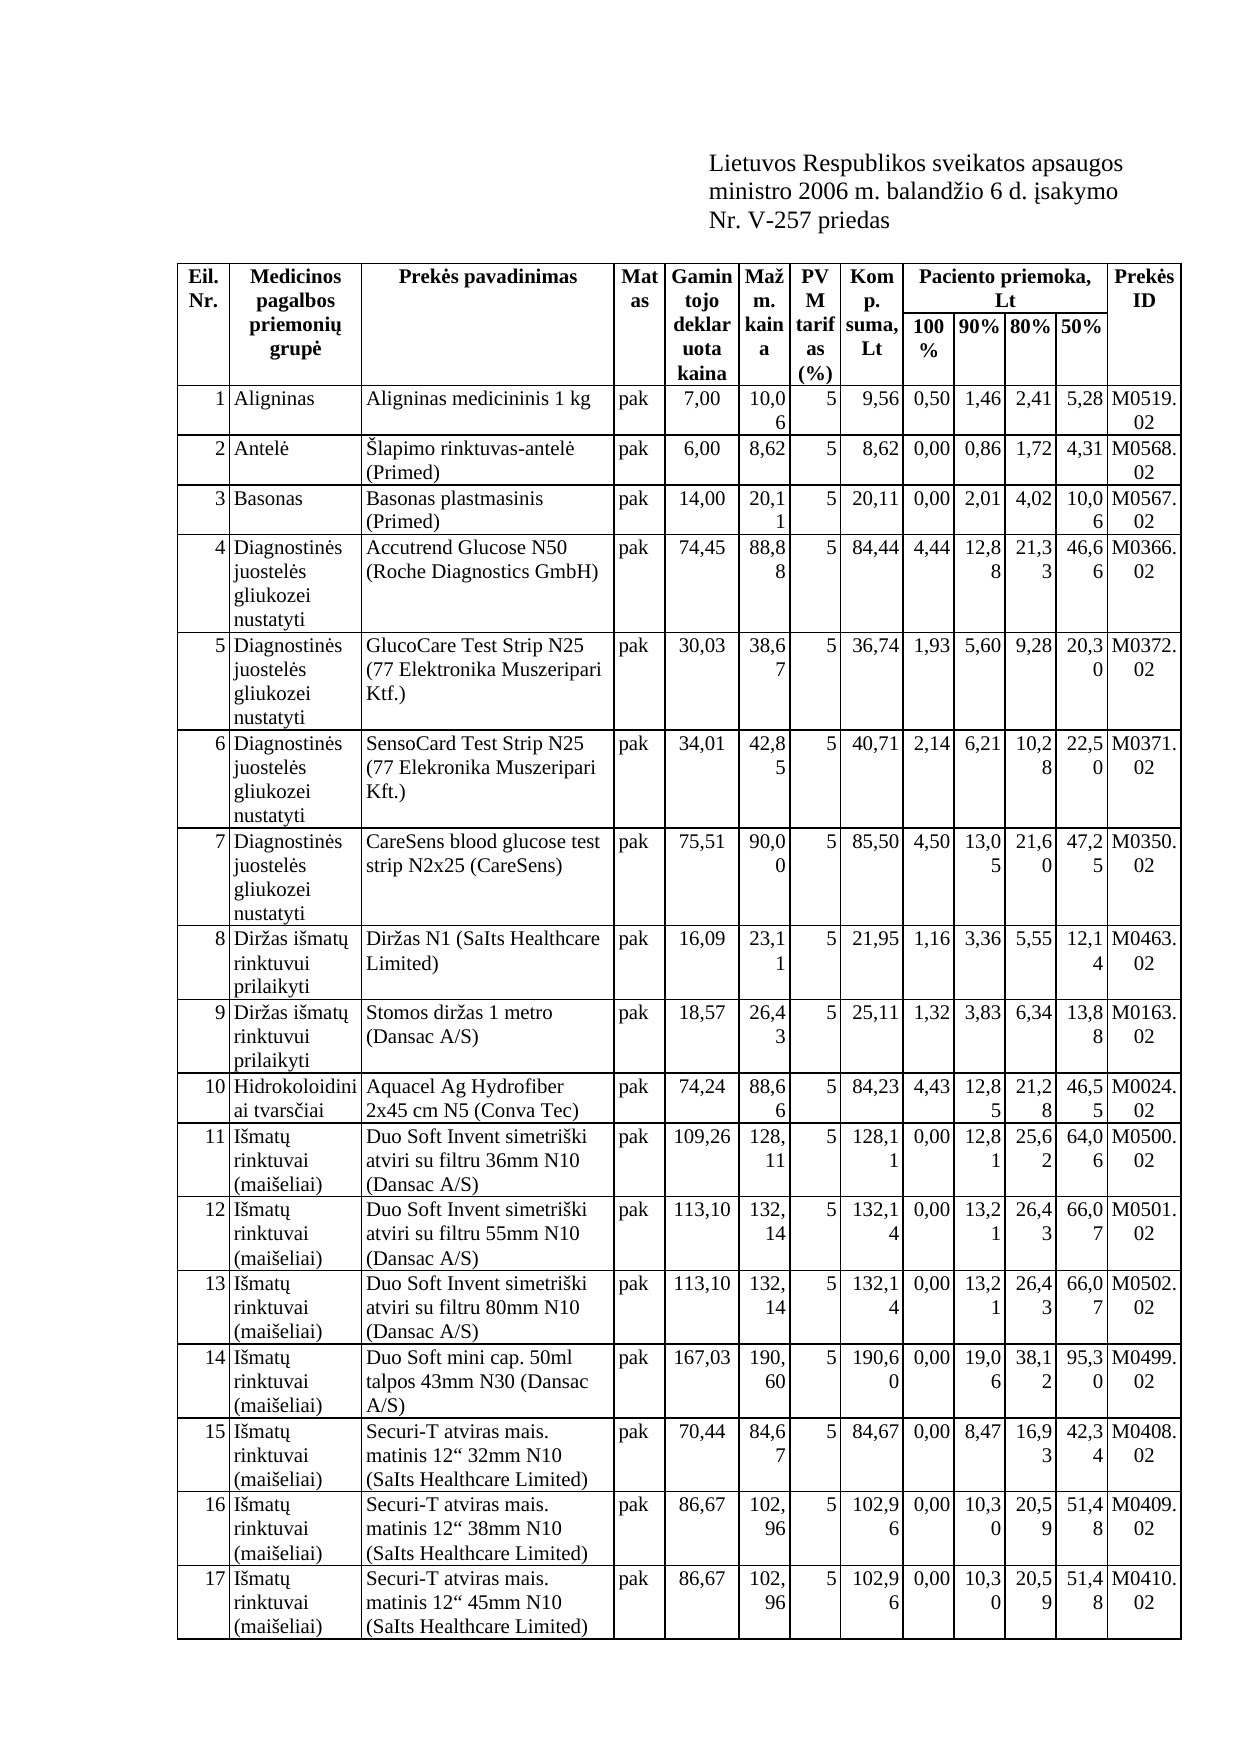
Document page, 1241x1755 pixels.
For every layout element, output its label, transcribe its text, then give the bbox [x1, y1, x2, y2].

table_cell 38,12 [1006, 1345, 1055, 1417]
table_cell 4 [178, 535, 229, 631]
table_cell M0408.02 [1108, 1419, 1180, 1491]
table_cell 25,62 [1006, 1124, 1055, 1196]
table_cell 46,66 [1057, 535, 1107, 631]
table_cell 90% [955, 314, 1004, 384]
table_cell 18,57 [666, 1000, 738, 1072]
table_cell 5 [791, 1197, 840, 1269]
table_cell 84,67 [841, 1419, 902, 1491]
table_cell 84,23 [841, 1074, 902, 1122]
table_cell Diržas N1 (SaIts Healthcare Limited) [362, 926, 613, 998]
table_cell CareSens blood glucose test strip N2x25 (CareSens) [362, 829, 613, 925]
table_cell 51,48 [1057, 1566, 1107, 1638]
table_cell 46,55 [1103, 1074, 1107, 1122]
table_cell 2 [178, 436, 229, 484]
table_cell 0,00 [904, 486, 953, 533]
table_cell 85,50 [841, 829, 902, 925]
table_cell 84,44 [841, 535, 902, 631]
table_cell 42,85 [740, 731, 789, 827]
table_cell 80% [1006, 314, 1055, 384]
table_header PVM tarifas (%) [791, 264, 840, 384]
table_cell Basonas [230, 486, 361, 533]
table_header Eil. Nr. [178, 264, 229, 384]
table_cell 5 [791, 535, 840, 631]
table_header Gamintojo deklaruota kaina [666, 264, 738, 384]
table_cell 2,14 [904, 731, 953, 827]
table_cell 12,88 [955, 535, 1004, 631]
table_cell 9 [178, 1000, 229, 1072]
table_cell 13 [178, 1271, 229, 1343]
table_cell 1,32 [904, 1000, 953, 1072]
table_cell 16,09 [666, 926, 738, 998]
table_cell GlucoCare Test Strip N25 (77 Elektronika Muszeripari Ktf.) [362, 633, 613, 729]
table_cell 16 [178, 1492, 229, 1564]
table_cell 95,30 [1057, 1345, 1107, 1417]
table_cell 5 [791, 436, 840, 484]
table_cell pak [615, 1124, 664, 1196]
table_cell 6,34 [1006, 1000, 1055, 1072]
table_cell 86,67 [666, 1492, 738, 1564]
table_cell pak [615, 1074, 664, 1122]
table_cell 5 [791, 1566, 840, 1638]
table_cell 0,00 [904, 1419, 953, 1491]
table_cell 3,83 [955, 1000, 1004, 1072]
table_cell pak [615, 486, 664, 533]
table_cell 38,67 [740, 633, 789, 729]
table_cell 42,34 [1057, 1419, 1107, 1491]
table_cell 5 [791, 1074, 840, 1122]
table_cell 22,50 [1057, 731, 1107, 827]
table_cell 21,33 [1006, 535, 1055, 631]
table_cell 5 [791, 1419, 840, 1491]
table_cell 10 [178, 1074, 229, 1122]
table_cell 13,21 [955, 1271, 1004, 1343]
table_cell 26,43 [1006, 1197, 1055, 1269]
table_cell 14,00 [666, 486, 738, 533]
table_cell M0163.02 [1108, 1000, 1180, 1072]
table_cell Aligninas [230, 386, 361, 434]
table_cell 9,56 [841, 386, 902, 434]
table_cell 2,01 [955, 486, 1004, 533]
table_cell 26,43 [740, 1000, 789, 1072]
text ministro 2006 m. balandžio 6 d. įsakymo [177, 176, 1181, 205]
table_cell pak [615, 1492, 664, 1564]
table_cell 132,14 [841, 1197, 902, 1269]
table_cell 13,05 [955, 829, 1004, 925]
table_cell 16,93 [1006, 1419, 1055, 1491]
table_cell 10,28 [1006, 731, 1055, 827]
table_cell 5,55 [1006, 926, 1055, 998]
table_cell 70,44 [666, 1419, 738, 1491]
table_cell 5 [791, 486, 840, 533]
table_cell 5 [791, 633, 840, 729]
table_cell 8,47 [955, 1419, 1004, 1491]
table_cell pak [615, 731, 664, 827]
table_cell 6,00 [666, 436, 738, 484]
table_cell 4,02 [1006, 486, 1055, 533]
table_cell 13,21 [955, 1197, 1004, 1269]
table_cell 74,24 [666, 1074, 738, 1122]
table_cell 0,00 [904, 1271, 953, 1343]
table_cell 113,10 [666, 1271, 738, 1343]
table_cell 0,00 [904, 436, 953, 484]
table_cell 5 [791, 731, 840, 827]
table_cell 5 [791, 386, 840, 434]
table_cell pak [615, 633, 664, 729]
table_cell 102,96 [740, 1566, 789, 1638]
table_cell 47,25 [1057, 829, 1107, 925]
table_header Prekės ID [1108, 264, 1180, 384]
table_cell 21,60 [1006, 829, 1055, 925]
table_header Mažm. kaina [740, 264, 789, 384]
table_cell 5 [791, 1124, 840, 1196]
table_cell Accutrend Glucose N50 (Roche Diagnostics GmbH) [362, 535, 613, 631]
table_cell 13,88 [1057, 1000, 1107, 1072]
table_cell M0372.02 [1108, 633, 1180, 729]
table_cell 4,31 [1057, 436, 1107, 484]
table_header Prekės pavadinimas [362, 264, 613, 384]
table_cell 15 [178, 1419, 229, 1491]
table_cell 74,45 [666, 535, 738, 631]
table_cell 51,48 [1057, 1492, 1107, 1564]
table_cell pak [615, 1197, 664, 1269]
table_cell 7,00 [666, 386, 738, 434]
table_cell 3,36 [955, 926, 1004, 998]
table_cell M0463.02 [1108, 926, 1180, 998]
table_cell 9,28 [1006, 633, 1055, 729]
table_cell 5,60 [955, 633, 1004, 729]
table_cell 1 [178, 386, 229, 434]
table_cell 10,30 [955, 1492, 1004, 1564]
table_cell M0410.02 [1108, 1566, 1180, 1638]
table_cell 6,21 [955, 731, 1004, 827]
table_cell 113,10 [666, 1197, 738, 1269]
table_cell 1,16 [904, 926, 953, 998]
table_cell 8,62 [841, 436, 902, 484]
table_cell Aligninas medicininis 1 kg [362, 386, 613, 434]
table_cell 11 [178, 1124, 229, 1196]
table_cell 5 [791, 829, 840, 925]
table_cell 0,00 [904, 1492, 953, 1564]
table_cell 20,59 [1006, 1492, 1055, 1564]
table_cell 50% [1057, 314, 1107, 384]
table_cell 102,96 [841, 1492, 902, 1564]
table_cell 109,26 [666, 1124, 738, 1196]
table_cell 0,50 [904, 386, 953, 434]
table_cell 20,30 [1057, 633, 1107, 729]
table_cell 7 [178, 829, 229, 925]
table_cell pak [615, 1345, 664, 1417]
table_cell pak [615, 535, 664, 631]
table_cell M0350.02 [1108, 829, 1180, 925]
table_cell M0409.02 [1108, 1492, 1180, 1564]
table_cell 5 [791, 1271, 840, 1343]
table_cell 23,11 [740, 926, 789, 998]
table_cell 75,51 [666, 829, 738, 925]
table_cell pak [615, 1271, 664, 1343]
table_cell 102,96 [841, 1566, 902, 1638]
table_cell 0,00 [904, 1197, 953, 1269]
table_cell 5 [791, 1345, 840, 1417]
table_cell 132,14 [740, 1271, 789, 1343]
table_cell 36,74 [841, 633, 902, 729]
table_cell 86,67 [666, 1566, 738, 1638]
table_cell M0501.02 [1108, 1197, 1180, 1269]
text Lietuvos Respublikos sveikatos apsaugos [177, 148, 1181, 176]
table_cell 100% [904, 314, 953, 384]
table_cell 88,88 [740, 535, 789, 631]
table_cell 10,06 [1103, 486, 1107, 533]
table_cell 64,06 [1057, 1124, 1107, 1196]
table_cell pak [615, 386, 664, 434]
table_cell 0,00 [904, 1345, 953, 1417]
table_cell pak [615, 1566, 664, 1638]
table_cell 34,01 [666, 731, 738, 827]
table_cell 14 [178, 1345, 229, 1417]
table_cell 4,44 [904, 535, 953, 631]
table_cell 12,81 [955, 1124, 1004, 1196]
table_cell 3 [178, 486, 229, 533]
table_cell 84,67 [740, 1419, 789, 1491]
table_header Medicinos pagalbos priemonių grupė [230, 264, 361, 384]
table_cell Stomos diržas 1 metro (Dansac A/S) [362, 1000, 613, 1072]
table_cell 5 [791, 1000, 840, 1072]
table_cell pak [615, 1419, 664, 1491]
table_cell 5 [791, 926, 840, 998]
table_cell 128,11 [740, 1124, 789, 1196]
table_cell M0366.02 [1108, 535, 1180, 631]
table_cell 90,00 [740, 829, 789, 925]
table_cell 66,07 [1057, 1271, 1107, 1343]
table_cell 1,72 [1006, 436, 1055, 484]
table_cell 190,60 [740, 1345, 789, 1417]
table_cell Antelė [230, 436, 361, 484]
table_cell pak [615, 1000, 664, 1072]
table_cell 190,60 [841, 1345, 902, 1417]
table_cell 8,62 [740, 436, 789, 484]
table_cell 21,95 [841, 926, 902, 998]
table_cell 40,71 [841, 731, 902, 827]
table_cell M0500.02 [1108, 1124, 1180, 1196]
table_cell 5 [178, 633, 229, 729]
table_cell 19,06 [955, 1345, 1004, 1417]
table_header Matas [615, 264, 664, 384]
table_cell 2,41 [1006, 386, 1055, 434]
table_cell M0499.02 [1108, 1345, 1180, 1417]
table_cell pak [615, 829, 664, 925]
table_cell 17 [178, 1566, 229, 1638]
table_cell SensoCard Test Strip N25 (77 Elekronika Muszeripari Kft.) [362, 731, 613, 827]
table_cell 30,03 [666, 633, 738, 729]
table_cell 5,28 [1057, 386, 1107, 434]
table_cell 0,86 [955, 436, 1004, 484]
table_cell 26,43 [1006, 1271, 1055, 1343]
text Nr. V-257 priedas [177, 205, 1181, 234]
table_cell 12,14 [1057, 926, 1107, 998]
table_cell 1,93 [904, 633, 953, 729]
table_cell pak [615, 436, 664, 484]
table_cell 167,03 [666, 1345, 738, 1417]
table_cell 66,07 [1057, 1197, 1107, 1269]
table_cell 4,50 [904, 829, 953, 925]
table_cell 0,00 [904, 1566, 953, 1638]
table_cell 128,11 [841, 1124, 902, 1196]
table_cell 0,00 [904, 1124, 953, 1196]
table_cell 132,14 [841, 1271, 902, 1343]
table_cell 5 [791, 1492, 840, 1564]
table_cell 20,59 [1006, 1566, 1055, 1638]
table_cell 6 [178, 731, 229, 827]
table_cell 12 [178, 1197, 229, 1269]
table_cell 132,14 [740, 1197, 789, 1269]
table_cell 4,43 [904, 1074, 953, 1122]
table_header Komp. suma, Lt [841, 264, 902, 384]
table_cell 102,96 [740, 1492, 789, 1564]
table_cell 8 [178, 926, 229, 998]
table_cell pak [615, 926, 664, 998]
table_cell M0502.02 [1108, 1271, 1180, 1343]
table_cell 1,46 [955, 386, 1004, 434]
table_cell M0371.02 [1108, 731, 1180, 827]
table_cell 25,11 [841, 1000, 902, 1072]
table_cell 20,11 [841, 486, 902, 533]
table_cell 10,30 [955, 1566, 1004, 1638]
